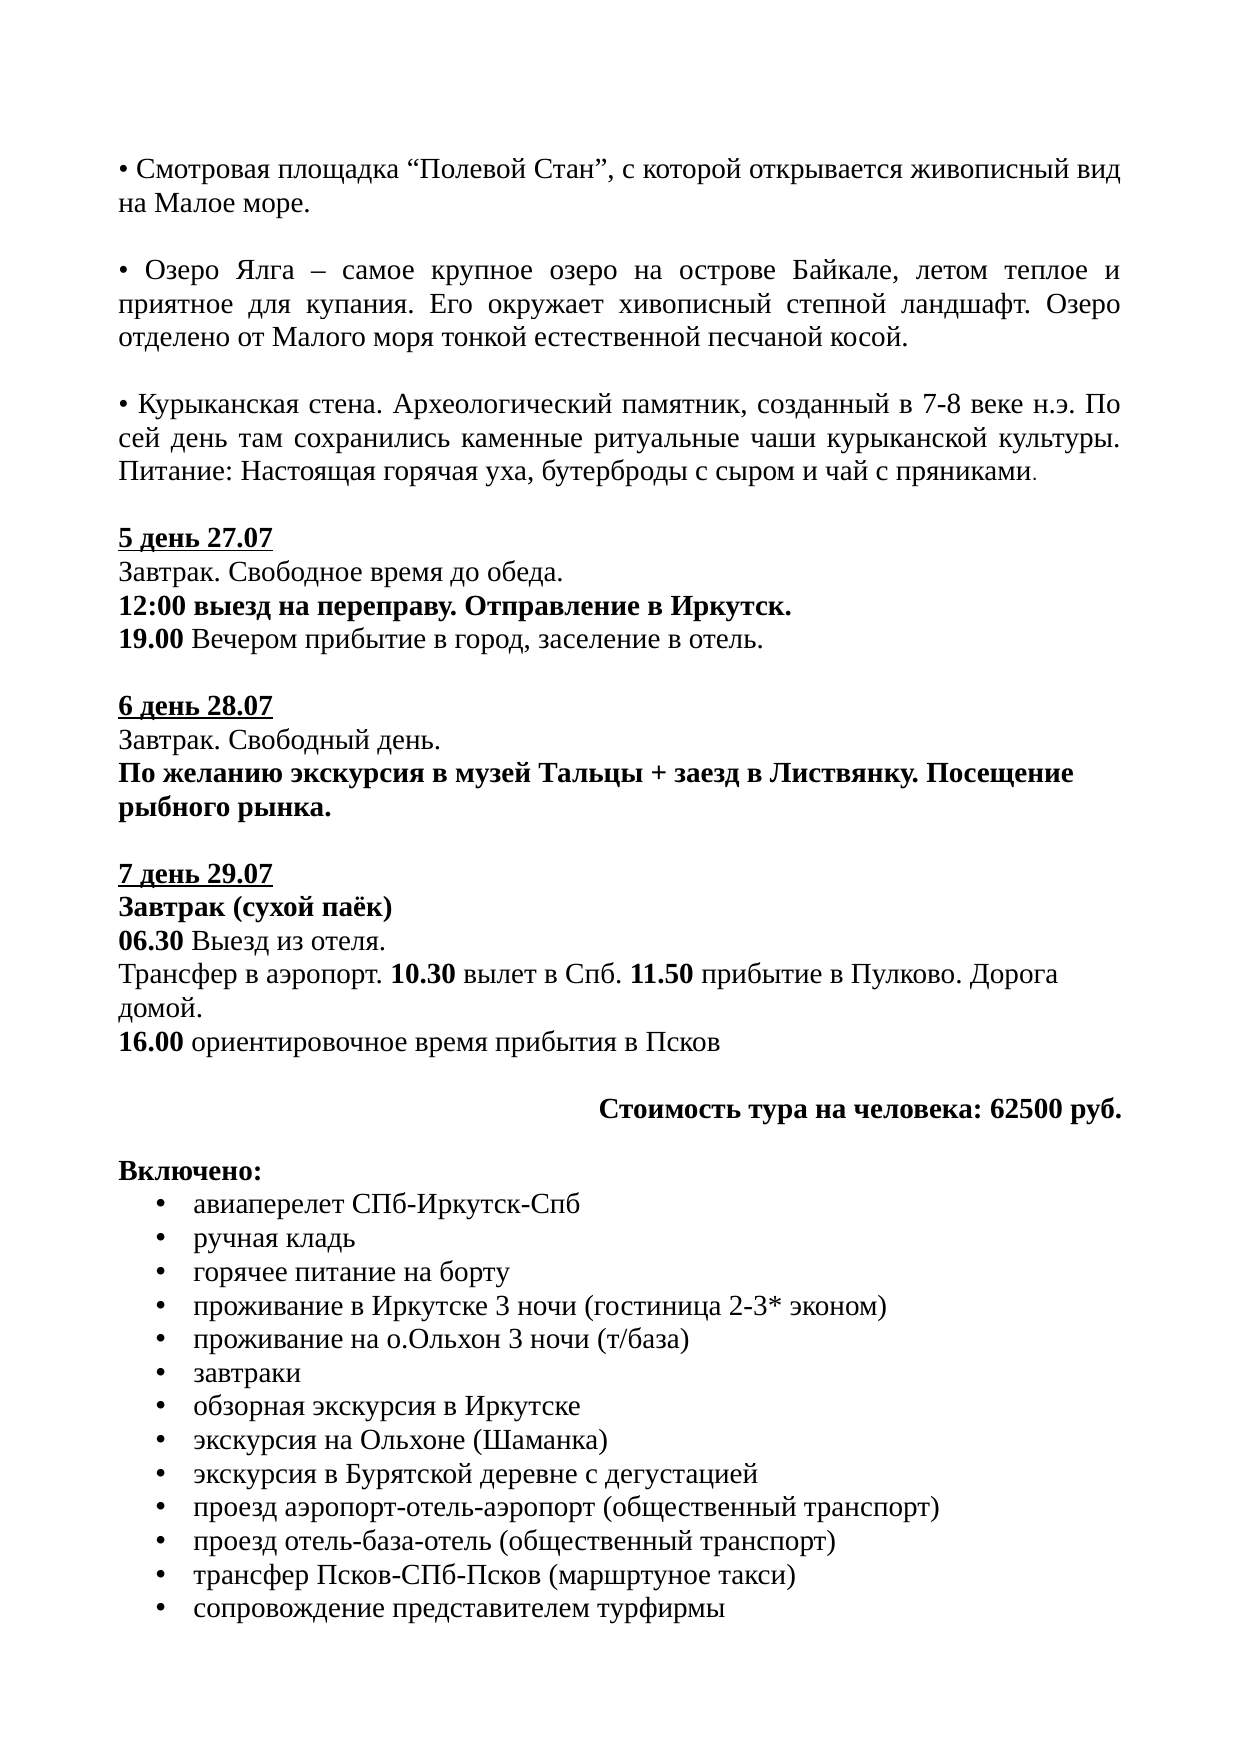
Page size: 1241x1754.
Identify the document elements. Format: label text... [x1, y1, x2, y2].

text Стоимость тура на человека: 62500 руб. [118, 1091, 1122, 1124]
text Включено: [118, 1153, 1122, 1187]
text Завтрак. Свободный день. [118, 722, 1122, 755]
list проезд аэропорт-отель-аэропорт (общественный транспорт) [156, 1489, 1122, 1523]
text Трансфер в аэропорт. 10.30 вылет в Спб. 11.50 прибытие в Пулково. Дорога домой. 16.00 ориентировочное время прибытия в Псков [118, 957, 1122, 1057]
list горячее питание на борту [156, 1254, 1122, 1288]
list сопровождение представителем турфирмы [156, 1590, 1122, 1624]
list экскурсия на Ольхоне (Шаманка) [156, 1422, 1122, 1456]
text Завтрак (сухой паёк) 06.30 Выезд из отеля. [118, 889, 1122, 957]
text 12:00 выезд на переправу. Отправление в Иркутск. [118, 588, 1122, 621]
text По желанию экскурсия в музей Тальцы + заезд в Листвянку. Посещение рыбного рынка. [118, 755, 1122, 822]
text 7 день 29.07 [118, 856, 1122, 889]
list ручная кладь [156, 1220, 1122, 1254]
list проживание на о.Ольхон 3 ночи (т/база) [156, 1321, 1122, 1355]
text • Смотровая площадка “Полевой Стан”, с которой открывается живописный вид на Малое море. [118, 118, 1122, 219]
list обзорная экскурсия в Иркутске [156, 1388, 1122, 1422]
text Завтрак. Свободное время до обеда. [118, 554, 1122, 588]
text 19.00 Вечером прибытие в город, заселение в отель. [118, 621, 1122, 655]
text • Курыканская стена. Археологический памятник, созданный в 7-8 веке н.э. По сей день там сохранились каменные ритуальные чаши курыканской культуры. Питание: Настоящая горячая уха, бутерброды с сыром и чай с пряниками. [118, 353, 1122, 487]
list трансфер Псков-СПб-Псков (маршртуное такси) [156, 1557, 1122, 1590]
list завтраки [156, 1355, 1122, 1388]
list экскурсия в Бурятской деревне с дегустацией [156, 1456, 1122, 1489]
list авиаперелет СПб-Иркутск-Спб [156, 1187, 1122, 1220]
list проживание в Иркутске 3 ночи (гостиница 2-3* эконом) [156, 1288, 1122, 1321]
text • Озеро Ялга – самое крупное озеро на острове Байкале, летом теплое и приятное для купания. Его окружает хивописный степной ландшафт. Озеро отделено от Малого моря тонкой естественной песчаной косой. [118, 219, 1122, 353]
text 5 день 27.07 [118, 521, 1122, 554]
list проезд отель-база-отель (общественный транспорт) [156, 1523, 1122, 1557]
text 6 день 28.07 [118, 688, 1122, 722]
